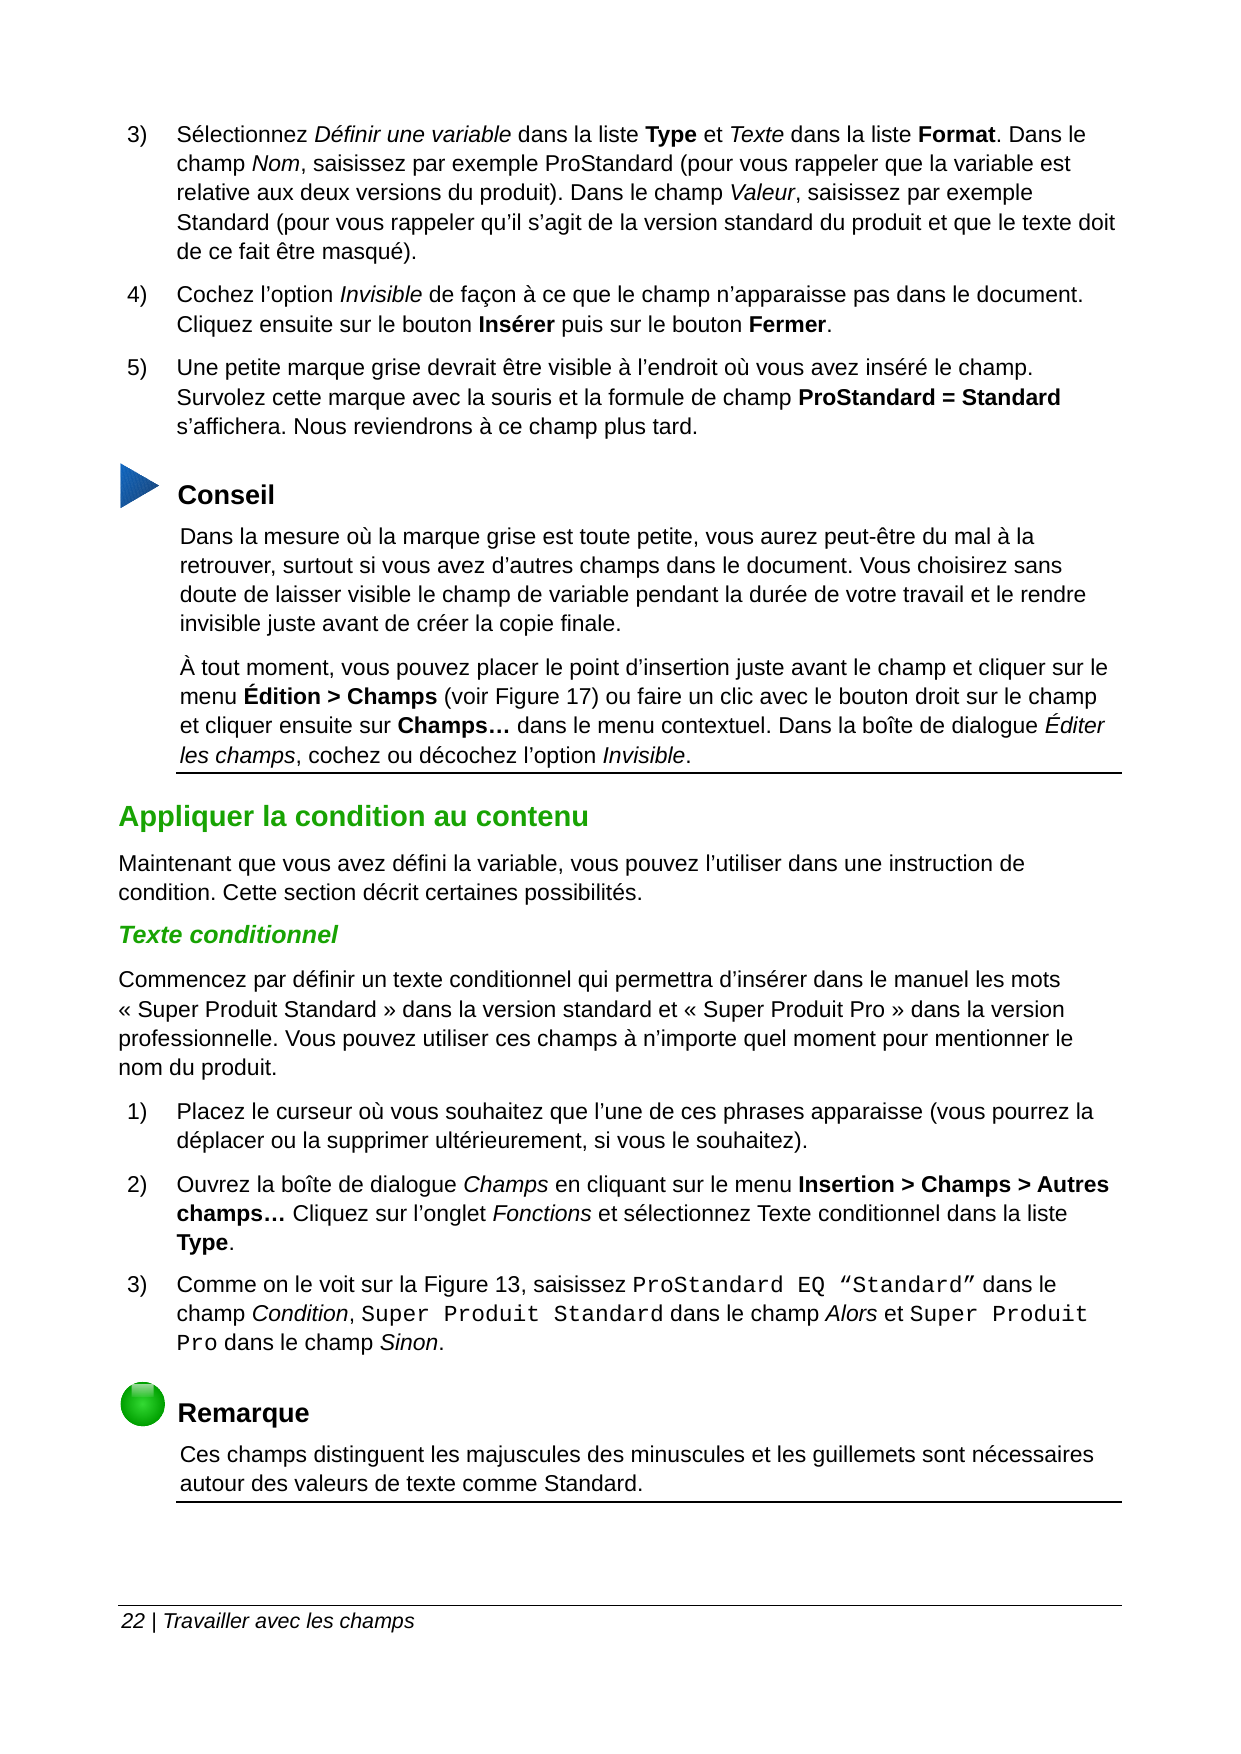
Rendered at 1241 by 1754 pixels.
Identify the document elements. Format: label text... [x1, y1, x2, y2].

text Maintenant que vous avez défini la variable, vous pouvez l’utiliser dans une instruction de condition. Cette section décrit certaines possibilités. [118, 847, 1122, 905]
subtitle Conseil [118, 461, 1122, 510]
list Cochez l’option Invisible de façon à ce que le champ n’apparaisse pas dans le document. Cliquez ensuite sur le bouton Insérer puis sur le bouton Fermer. [147, 278, 1122, 337]
text Ces champs distinguent les majuscules des minuscules et les guillemets sont nécessaires autour des valeurs de texte comme Standard. [176, 1436, 1122, 1501]
text À tout moment, vous pouvez placer le point d’insertion juste avant le champ et cliquer sur le menu Édition > Champs (voir Figure 17) ou faire un clic avec le bouton droit sur le champ et cliquer ensuite sur Champs… dans le menu contextuel. Dans la boîte de dialogue Éditer les champs, cochez ou décochez l’option Invisible. [176, 649, 1122, 772]
list Placez le curseur où vous souhaitez que l’une de ces phrases apparaisse (vous pourrez la déplacer ou la supprimer ultérieurement, si vous le souhaitez). [147, 1095, 1122, 1153]
list Sélectionnez Définir une variable dans la liste Type et Texte dans la liste Format. Dans le champ Nom, saisissez par exemple ProStandard (pour vous rappeler que la variable est relative aux deux versions du produit). Dans le champ Valeur, saisissez par exemple Standard (pour vous rappeler qu’il s’agit de la version standard du produit et que le texte doit de ce fait être masqué). [147, 118, 1122, 264]
list Une petite marque grise devrait être visible à l’endroit où vous avez inséré le champ. Survolez cette marque avec la souris et la formule de champ ProStandard = Standard s’affichera. Nous reviendrons à ce champ plus tard. [147, 351, 1122, 439]
text Dans la mesure où la marque grise est toute petite, vous aurez peut-être du mal à la retrouver, surtout si vous avez d’autres champs dans le document. Vous choisirez sans doute de laisser visible le champ de variable pendant la durée de votre travail et le rendre invisible juste avant de créer la copie finale. [176, 518, 1122, 638]
subtitle Remarque [118, 1379, 1122, 1429]
list Ouvrez la boîte de dialogue Champs en cliquant sur le menu Insertion > Champs > Autres champs… Cliquez sur l’onglet Fonctions et sélectionnez Texte conditionnel dans la liste Type. [147, 1168, 1122, 1255]
subtitle Texte conditionnel [118, 920, 1122, 949]
subtitle Appliquer la condition au contenu [118, 803, 1122, 832]
text Commencez par définir un texte conditionnel qui permettra d’insérer dans le manuel les mots « Super Produit Standard » dans la version standard et « Super Produit Pro » dans la version professionnelle. Vous pouvez utiliser ces champs à n’importe quel moment pour mentionner le nom du produit. [118, 963, 1122, 1080]
list Comme on le voit sur la Figure 13, saisissez ProStandard EQ “Standard” dans le champ Condition, Super Produit Standard dans le champ Alors et Super Produit Pro dans le champ Sinon. [147, 1270, 1122, 1357]
